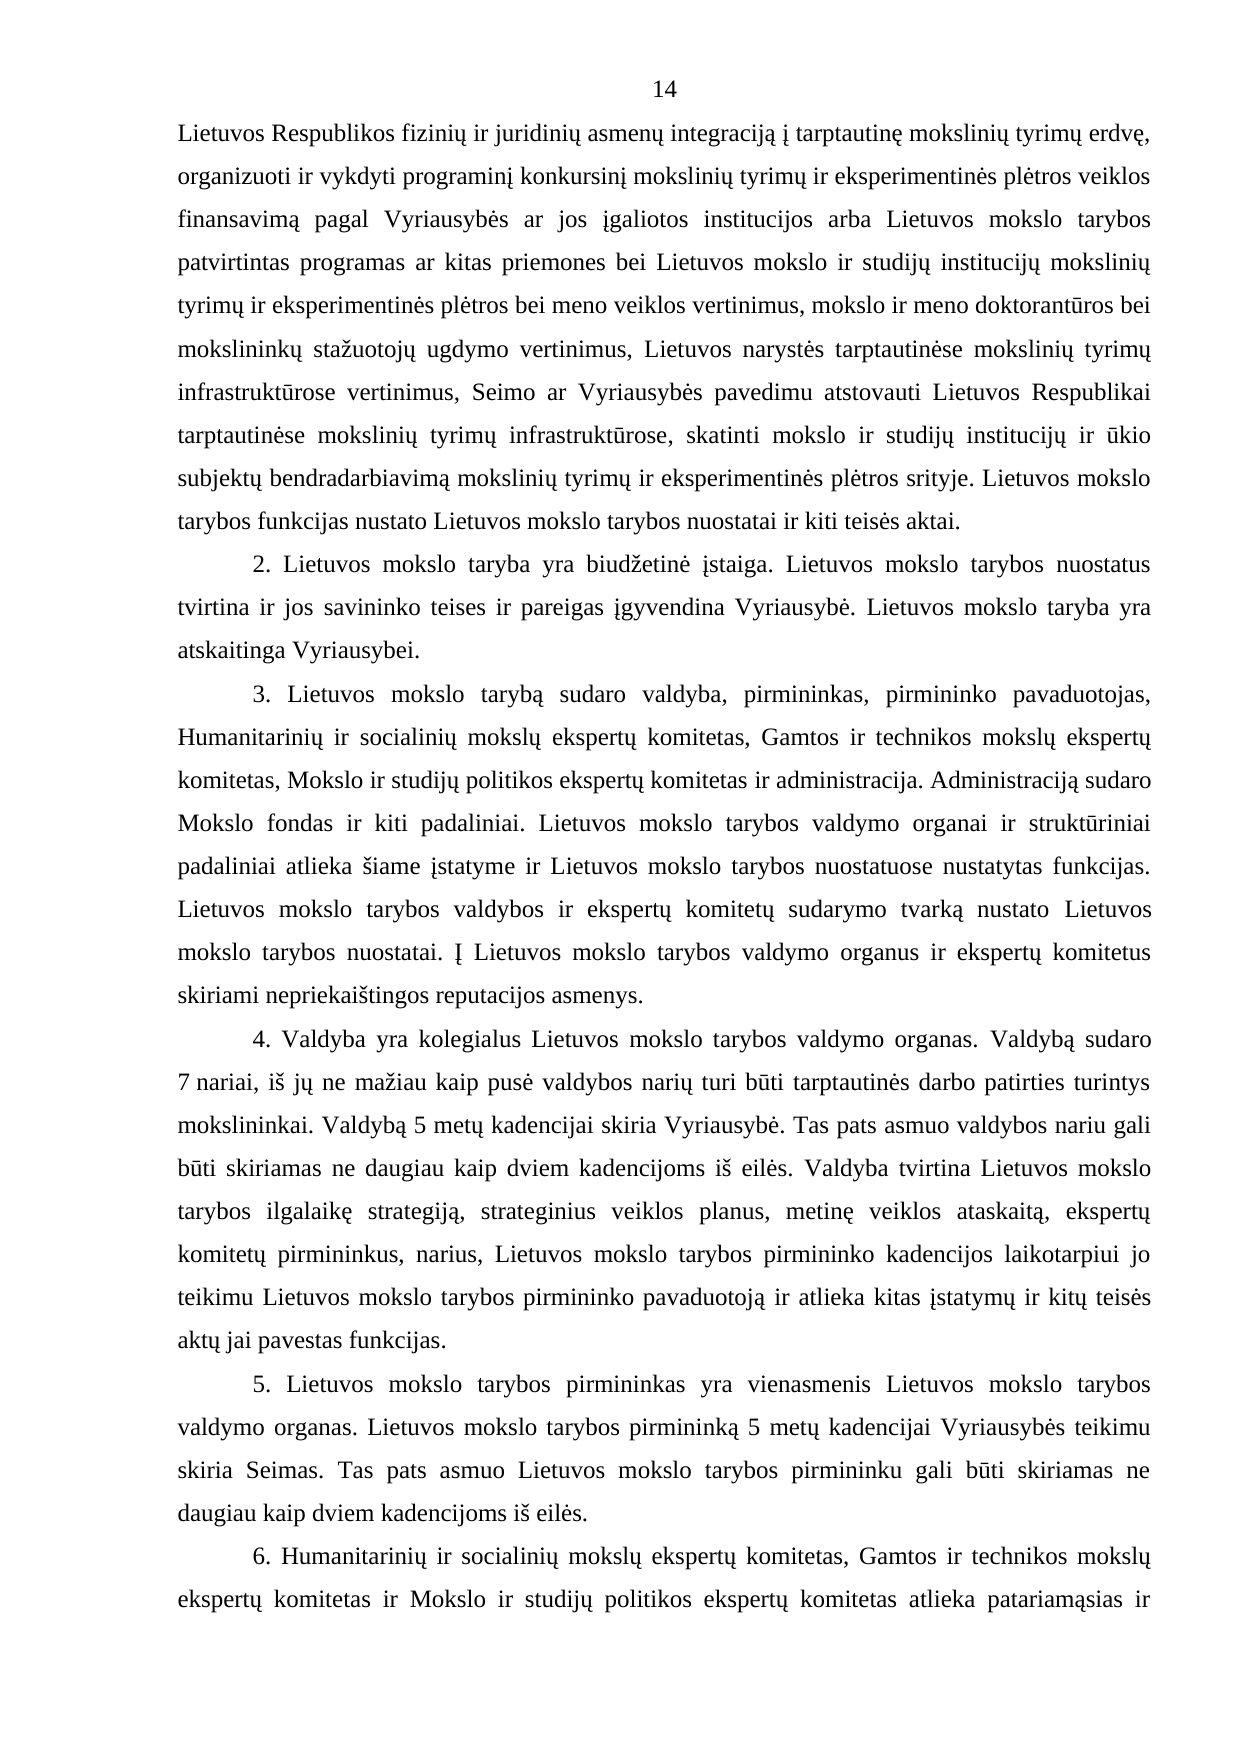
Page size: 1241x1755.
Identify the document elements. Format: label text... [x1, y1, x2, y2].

text Lietuvos Respublikos fizinių ir juridinių asmenų integraciją į tarptautinę mokslinių tyrimų erdvę, organizuoti ir vykdyti programinį konkursinį mokslinių tyrimų ir eksperimentinės plėtros veiklos finansavimą pagal Vyriausybės ar jos įgaliotos institucijos arba Lietuvos mokslo tarybos patvirtintas programas ar kitas priemones bei Lietuvos mokslo ir studijų institucijų mokslinių tyrimų ir eksperimentinės plėtros bei meno veiklos vertinimus, mokslo ir meno doktorantūros bei mokslininkų stažuotojų ugdymo vertinimus, Lietuvos narystės tarptautinėse mokslinių tyrimų infrastruktūrose vertinimus, Seimo ar Vyriausybės pavedimu atstovauti Lietuvos Respublikai tarptautinėse mokslinių tyrimų infrastruktūrose, skatinti mokslo ir studijų institucijų ir ūkio subjektų bendradarbiavimą mokslinių tyrimų ir eksperimentinės plėtros srityje. Lietuvos mokslo tarybos funkcijas nustato Lietuvos mokslo tarybos nuostatai ir kiti teisės aktai. [177, 118, 1152, 535]
text 4. Valdyba yra kolegialus Lietuvos mokslo tarybos valdymo organas. Valdybą sudaro 7 nariai, iš jų ne mažiau kaip pusė valdybos narių turi būti tarptautinės darbo patirties turintys mokslininkai. Valdybą 5 metų kadencijai skiria Vyriausybė. Tas pats asmuo valdybos nariu gali būti skiriamas ne daugiau kaip dviem kadencijoms iš eilės. Valdyba tvirtina Lietuvos mokslo tarybos ilgalaikę strategiją, strateginius veiklos planus, metinę veiklos ataskaitą, ekspertų komitetų pirmininkus, narius, Lietuvos mokslo tarybos pirmininko kadencijos laikotarpiui jo teikimu Lietuvos mokslo tarybos pirmininko pavaduotoją ir atlieka kitas įstatymų ir kitų teisės aktų jai pavestas funkcijas. [177, 1024, 1152, 1354]
text 5. Lietuvos mokslo tarybos pirmininkas yra vienasmenis Lietuvos mokslo tarybos valdymo organas. Lietuvos mokslo tarybos pirmininką 5 metų kadencijai Vyriausybės teikimu skiria Seimas. Tas pats asmuo Lietuvos mokslo tarybos pirmininku gali būti skiriamas ne daugiau kaip dviem kadencijoms iš eilės. [177, 1369, 1152, 1527]
text 6. Humanitarinių ir socialinių mokslų ekspertų komitetas, Gamtos ir technikos mokslų ekspertų komitetas ir Mokslo ir studijų politikos ekspertų komitetas atlieka patariamąsias ir [177, 1541, 1152, 1613]
text 3. Lietuvos mokslo tarybą sudaro valdyba, pirmininkas, pirmininko pavaduotojas, Humanitarinių ir socialinių mokslų ekspertų komitetas, Gamtos ir technikos mokslų ekspertų komitetas, Mokslo ir studijų politikos ekspertų komitetas ir administracija. Administraciją sudaro Mokslo fondas ir kiti padaliniai. Lietuvos mokslo tarybos valdymo organai ir struktūriniai padaliniai atlieka šiame įstatyme ir Lietuvos mokslo tarybos nuostatuose nustatytas funkcijas. Lietuvos mokslo tarybos valdybos ir ekspertų komitetų sudarymo tvarką nustato Lietuvos mokslo tarybos nuostatai. Į Lietuvos mokslo tarybos valdymo organus ir ekspertų komitetus skiriami nepriekaištingos reputacijos asmenys. [177, 679, 1152, 1009]
text 2. Lietuvos mokslo taryba yra biudžetinė įstaiga. Lietuvos mokslo tarybos nuostatus tvirtina ir jos savininko teises ir pareigas įgyvendina Vyriausybė. Lietuvos mokslo taryba yra atskaitinga Vyriausybei. [177, 549, 1152, 664]
